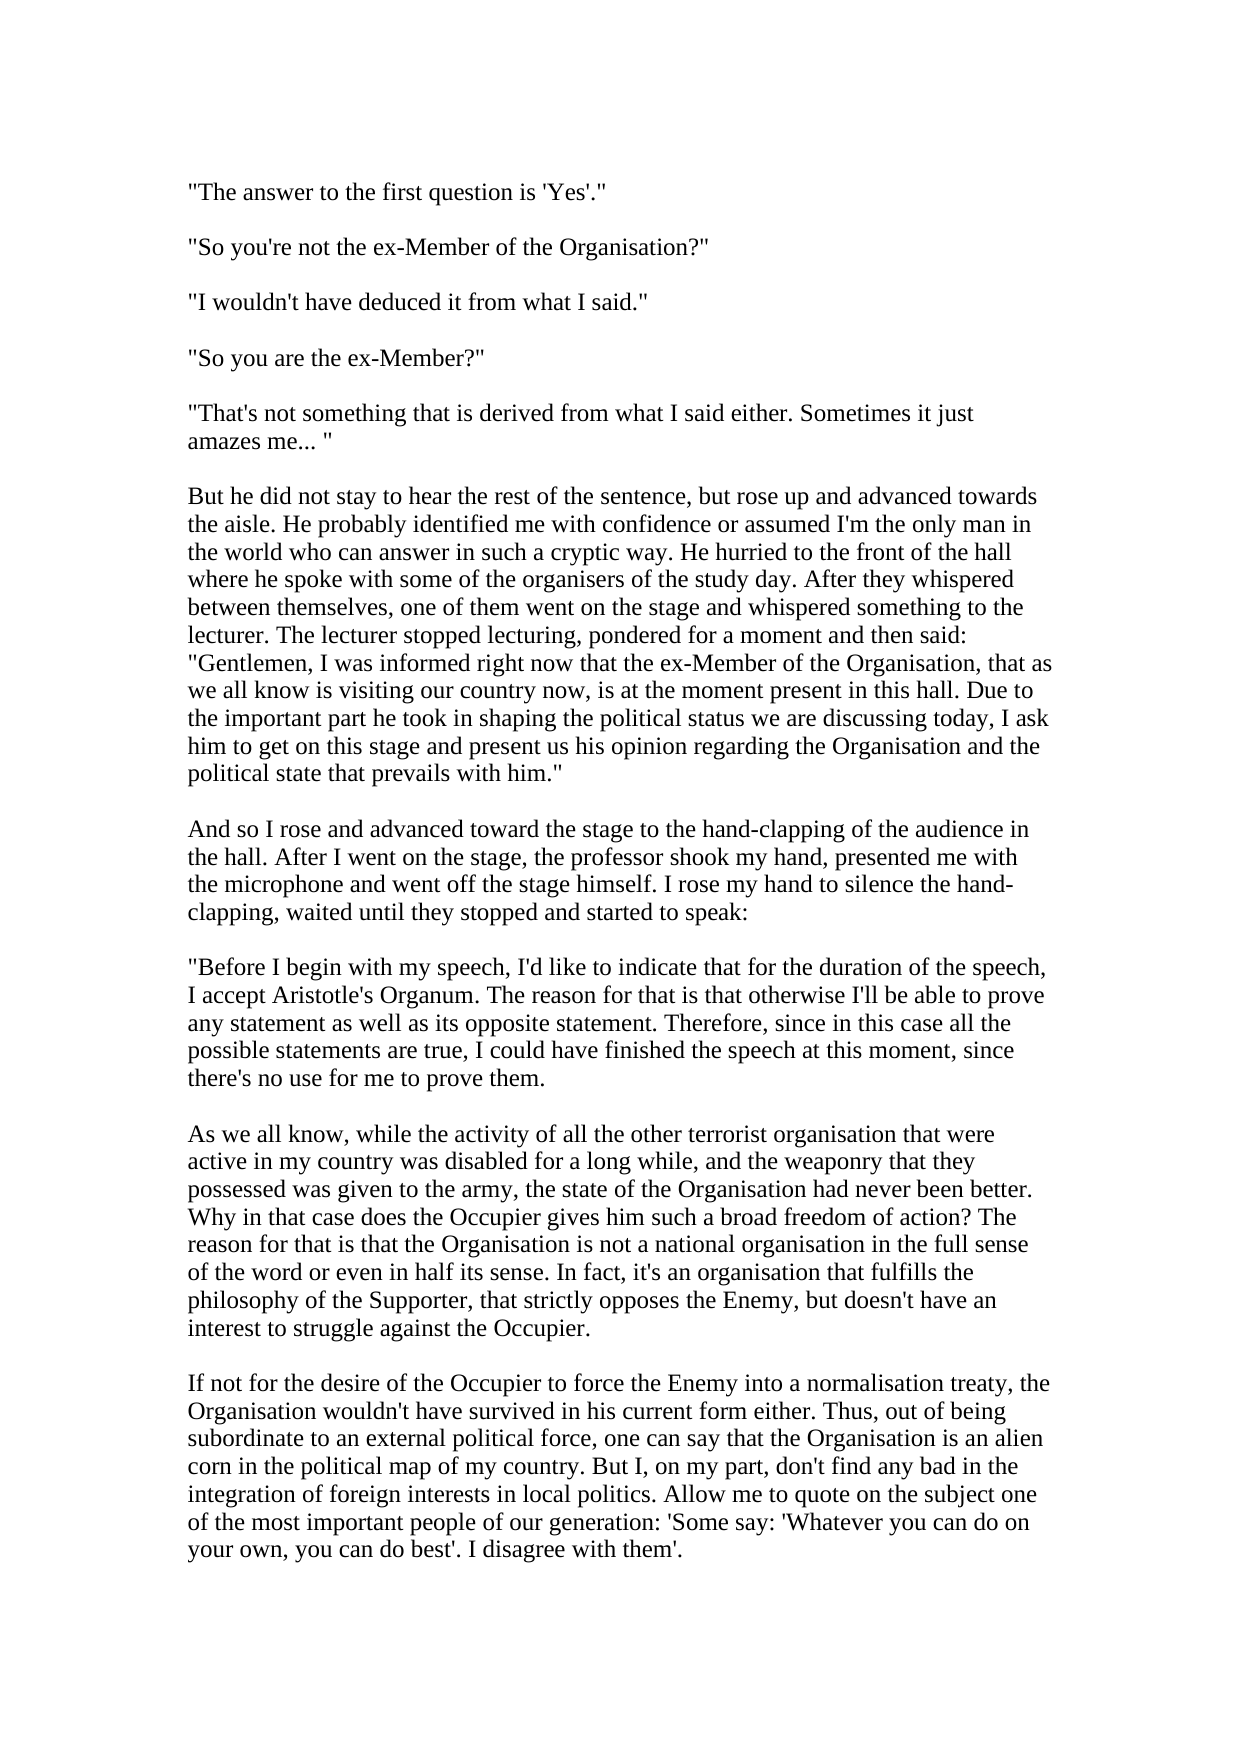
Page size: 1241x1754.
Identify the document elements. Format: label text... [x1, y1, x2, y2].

text If not for the desire of the Occupier to force the Enemy into a normalisation treaty, the Organisation wouldn't have survived in his current form either. Thus, out of being subordinate to an external political force, one can say that the Organisation is an alien corn in the political map of my country. But I, on my part, don't find any bad in the integration of foreign interests in local politics. Allow me to quote on the subject one of the most important people of our generation: 'Some say: 'Whatever you can do on your own, you can do best'. I disagree with them'. [187, 1369, 1053, 1563]
text "That's not something that is derived from what I said either. Sometimes it just amazes me... " [187, 399, 1053, 455]
text As we all know, while the activity of all the other terrorist organisation that were active in my country was disabled for a long while, and the weaponry that they possessed was given to the army, the state of the Organisation had never been better. Why in that case does the Occupier gives him such a broad freedom of action? The reason for that is that the Organisation is not a national organisation in the full sense of the word or even in half its sense. In fact, it's an organisation that fulfills the philosophy of the Supporter, that strictly opposes the Enemy, but doesn't have an interest to struggle against the Occupier. [187, 1120, 1053, 1341]
text "So you're not the ex-Member of the Organisation?" [187, 233, 1053, 261]
text "I wouldn't have deduced it from what I said." [187, 288, 1053, 316]
text And so I rose and advanced toward the stage to the hand-clapping of the audience in the hall. After I went on the stage, the professor shook my hand, presented me with the microphone and went off the stage himself. I rose my hand to silence the hand-clapping, waited until they stopped and started to speak: [187, 815, 1053, 926]
text "Before I begin with my speech, I'd like to indicate that for the duration of the speech, I accept Aristotle's Organum. The reason for that is that otherwise I'll be able to prove any statement as well as its opposite statement. Therefore, since in this case all the possible statements are true, I could have finished the speech at this moment, since there's no use for me to prove them. [187, 953, 1053, 1092]
text "So you are the ex-Member?" [187, 344, 1053, 372]
text But he did not stay to hear the rest of the sentence, but rose up and advanced towards the aisle. He probably identified me with confidence or assumed I'm the only man in the world who can answer in such a cryptic way. He hurried to the front of the hall where he spoke with some of the organisers of the study day. After they whispered between themselves, one of them went on the stage and whispered something to the lecturer. The lecturer stopped lecturing, pondered for a moment and then said: "Gentlemen, I was informed right now that the ex-Member of the Organisation, that as we all know is visiting our country now, is at the moment present in this hall. Due to the important part he took in shaping the political status we are discussing today, I ask him to get on this stage and present us his opinion regarding the Organisation and the political state that prevails with him." [187, 482, 1053, 787]
text "The answer to the first question is 'Yes'." [187, 178, 1053, 205]
